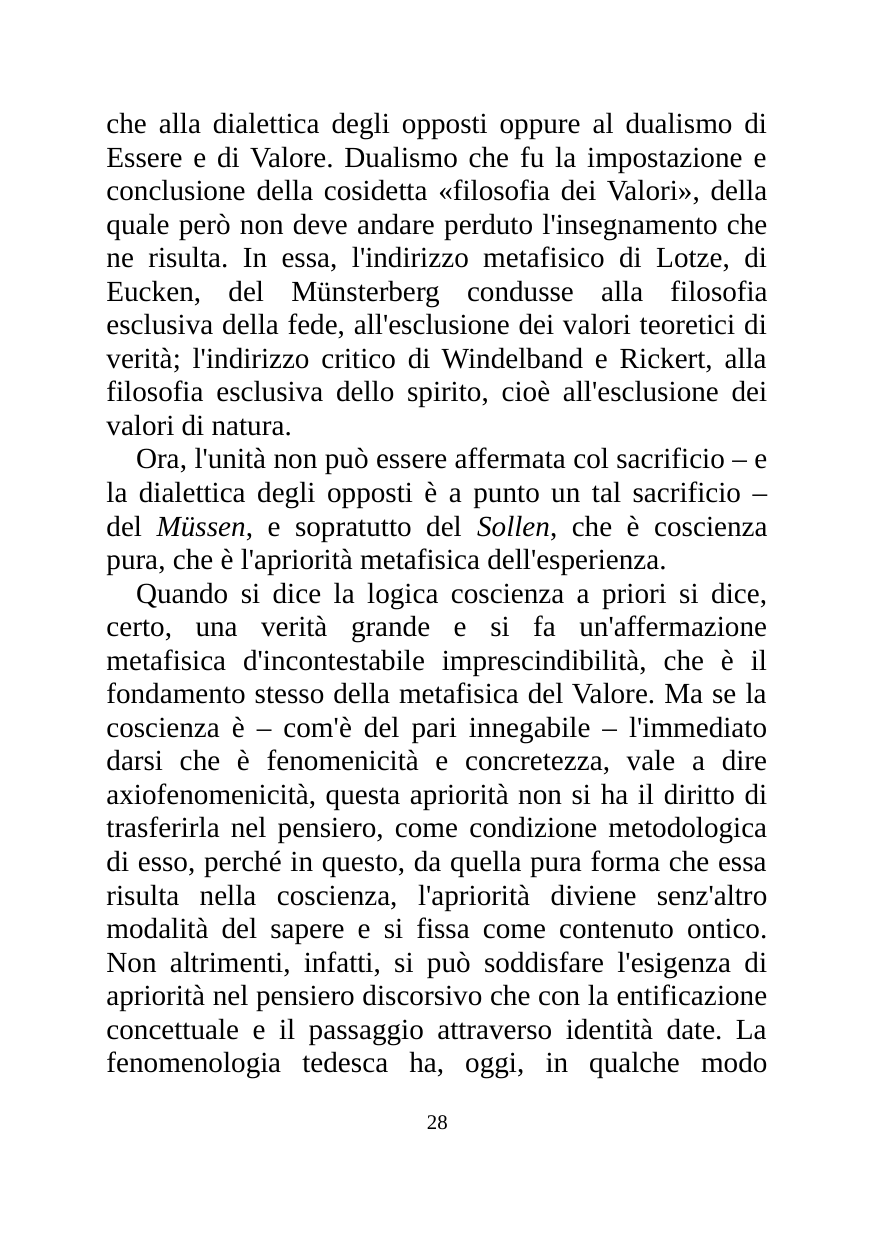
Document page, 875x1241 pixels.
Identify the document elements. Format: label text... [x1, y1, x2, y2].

text Quando si dice la logica coscienza a priori si dice, certo, una verità grande e si fa un'affermazione metafisica d'incontestabile imprescindibilità, che è il fondamento stesso della metafisica del Valore. Ma se la coscienza è – com'è del pari innegabile – l'immediato darsi che è fenomenicità e concretezza, vale a dire axiofenomenicità, questa apriorità non si ha il diritto di trasferirla nel pensiero, come condizione metodologica di esso, perché in questo, da quella pura forma che essa risulta nella coscienza, l'apriorità diviene senz'altro modalità del sapere e si fissa come contenuto ontico. Non altrimenti, infatti, si può soddisfare l'esigenza di apriorità nel pensiero discorsivo che con la entificazione concettuale e il passaggio attraverso identità date. La fenomenologia tedesca ha, oggi, in qualche modo [106, 576, 768, 1079]
text Ora, l'unità non può essere affermata col sacrificio – e la dialettica degli opposti è a punto un tal sacrificio – del Müssen, e sopratutto del Sollen, che è coscienza pura, che è l'apriorità metafisica dell'esperienza. [106, 442, 768, 576]
text che alla dialettica degli opposti oppure al dualismo di Essere e di Valore. Dualismo che fu la impostazione e conclusione della cosidetta «filosofia dei Valori», della quale però non deve andare perduto l'insegnamento che ne risulta. In essa, l'indirizzo metafisico di Lotze, di Eucken, del Münsterberg condusse alla filosofia esclusiva della fede, all'esclusione dei valori teoretici di verità; l'indirizzo critico di Windelband e Rickert, alla filosofia esclusiva dello spirito, cioè all'esclusione dei valori di natura. [106, 106, 768, 442]
